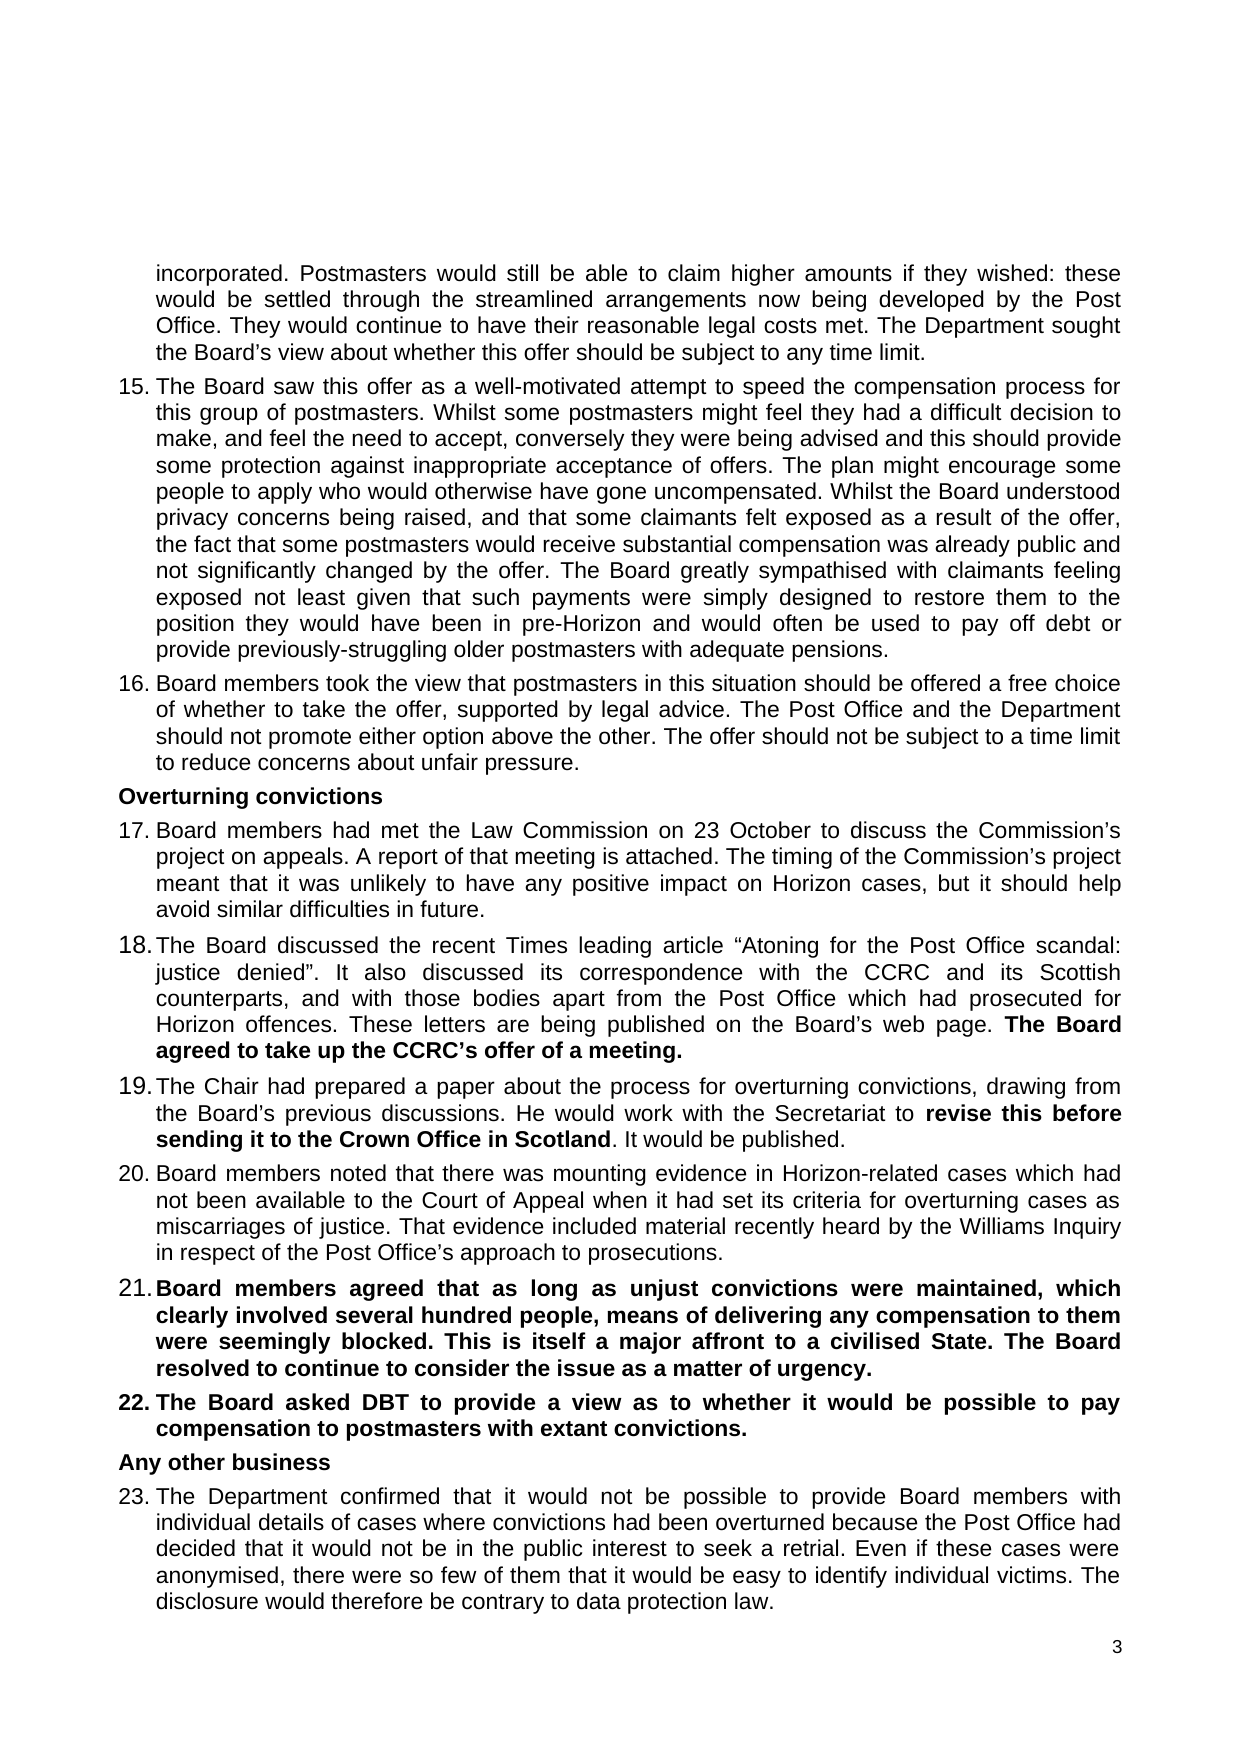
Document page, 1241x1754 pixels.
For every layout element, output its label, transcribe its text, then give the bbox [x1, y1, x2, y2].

list The Board asked DBT to provide a view as to whether it would be possible to pay compensation to postmasters with extant convictions. [118, 1388, 1122, 1441]
list The Board discussed the recent Times leading article “Atoning for the Post Office scandal: justice denied”. It also discussed its correspondence with the CCRC and its Scottish counterparts, and with those bodies apart from the Post Office which had prosecuted for Horizon offences. These letters are being published on the Board’s web page. The Board agreed to take up the CCRC’s offer of a meeting. [118, 930, 1122, 1064]
text Any other business [118, 1449, 1122, 1475]
list Board members agreed that as long as unjust convictions were maintained, which clearly involved several hundred people, means of delivering any compensation to them were seemingly blocked. This is itself a major affront to a civilised State. The Board resolved to continue to consider the issue as a matter of urgency. [118, 1273, 1122, 1381]
list Board members noted that there was mounting evidence in Horizon-related cases which had not been available to the Court of Appeal when it had set its criteria for overturning cases as miscarriages of justice. That evidence included material recently heard by the Williams Inquiry in respect of the Post Office’s approach to prosecutions. [118, 1160, 1122, 1266]
text Overturning convictions [118, 783, 1122, 809]
list The Department confirmed that it would not be possible to provide Board members with individual details of cases where convictions had been overturned because the Post Office had decided that it would not be in the public interest to seek a retrial. Even if these cases were anonymised, there were so few of them that it would be easy to identify individual victims. The disclosure would therefore be contrary to data protection law. [118, 1483, 1122, 1614]
list The Chair had prepared a paper about the process for overturning convictions, drawing from the Board’s previous discussions. He would work with the Secretariat to revise this before sending it to the Crown Office in Scotland. It would be published. [118, 1071, 1122, 1153]
list Board members took the view that postmasters in this situation should be offered a free choice of whether to take the offer, supported by legal advice. The Post Office and the Department should not promote either option above the other. The offer should not be subject to a time limit to reduce concerns about unfair pressure. [118, 670, 1122, 775]
list The Board saw this offer as a well-motivated attempt to speed the compensation process for this group of postmasters. Whilst some postmasters might feel they had a difficult decision to make, and feel the need to accept, conversely they were being advised and this should provide some protection against inappropriate acceptance of offers. The plan might encourage some people to apply who would otherwise have gone uncompensated. Whilst the Board understood privacy concerns being raised, and that some claimants felt exposed as a result of the offer, the fact that some postmasters would receive substantial compensation was already public and not significantly changed by the offer. The Board greatly sympathised with claimants feeling exposed not least given that such payments were simply designed to restore them to the position they would have been in pre-Horizon and would often be used to pay off debt or provide previously-struggling older postmasters with adequate pensions. [118, 373, 1122, 662]
list incorporated. Postmasters would still be able to claim higher amounts if they wished: these would be settled through the streamlined arrangements now being developed by the Post Office. They would continue to have their reasonable legal costs met. The Department sought the Board’s view about whether this offer should be subject to any time limit. [118, 260, 1122, 365]
list Board members had met the Law Commission on 23 October to discuss the Commission’s project on appeals. A report of that meeting is attached. The timing of the Commission’s project meant that it was unlikely to have any positive impact on Horizon cases, but it should help avoid similar difficulties in future. [118, 817, 1122, 922]
